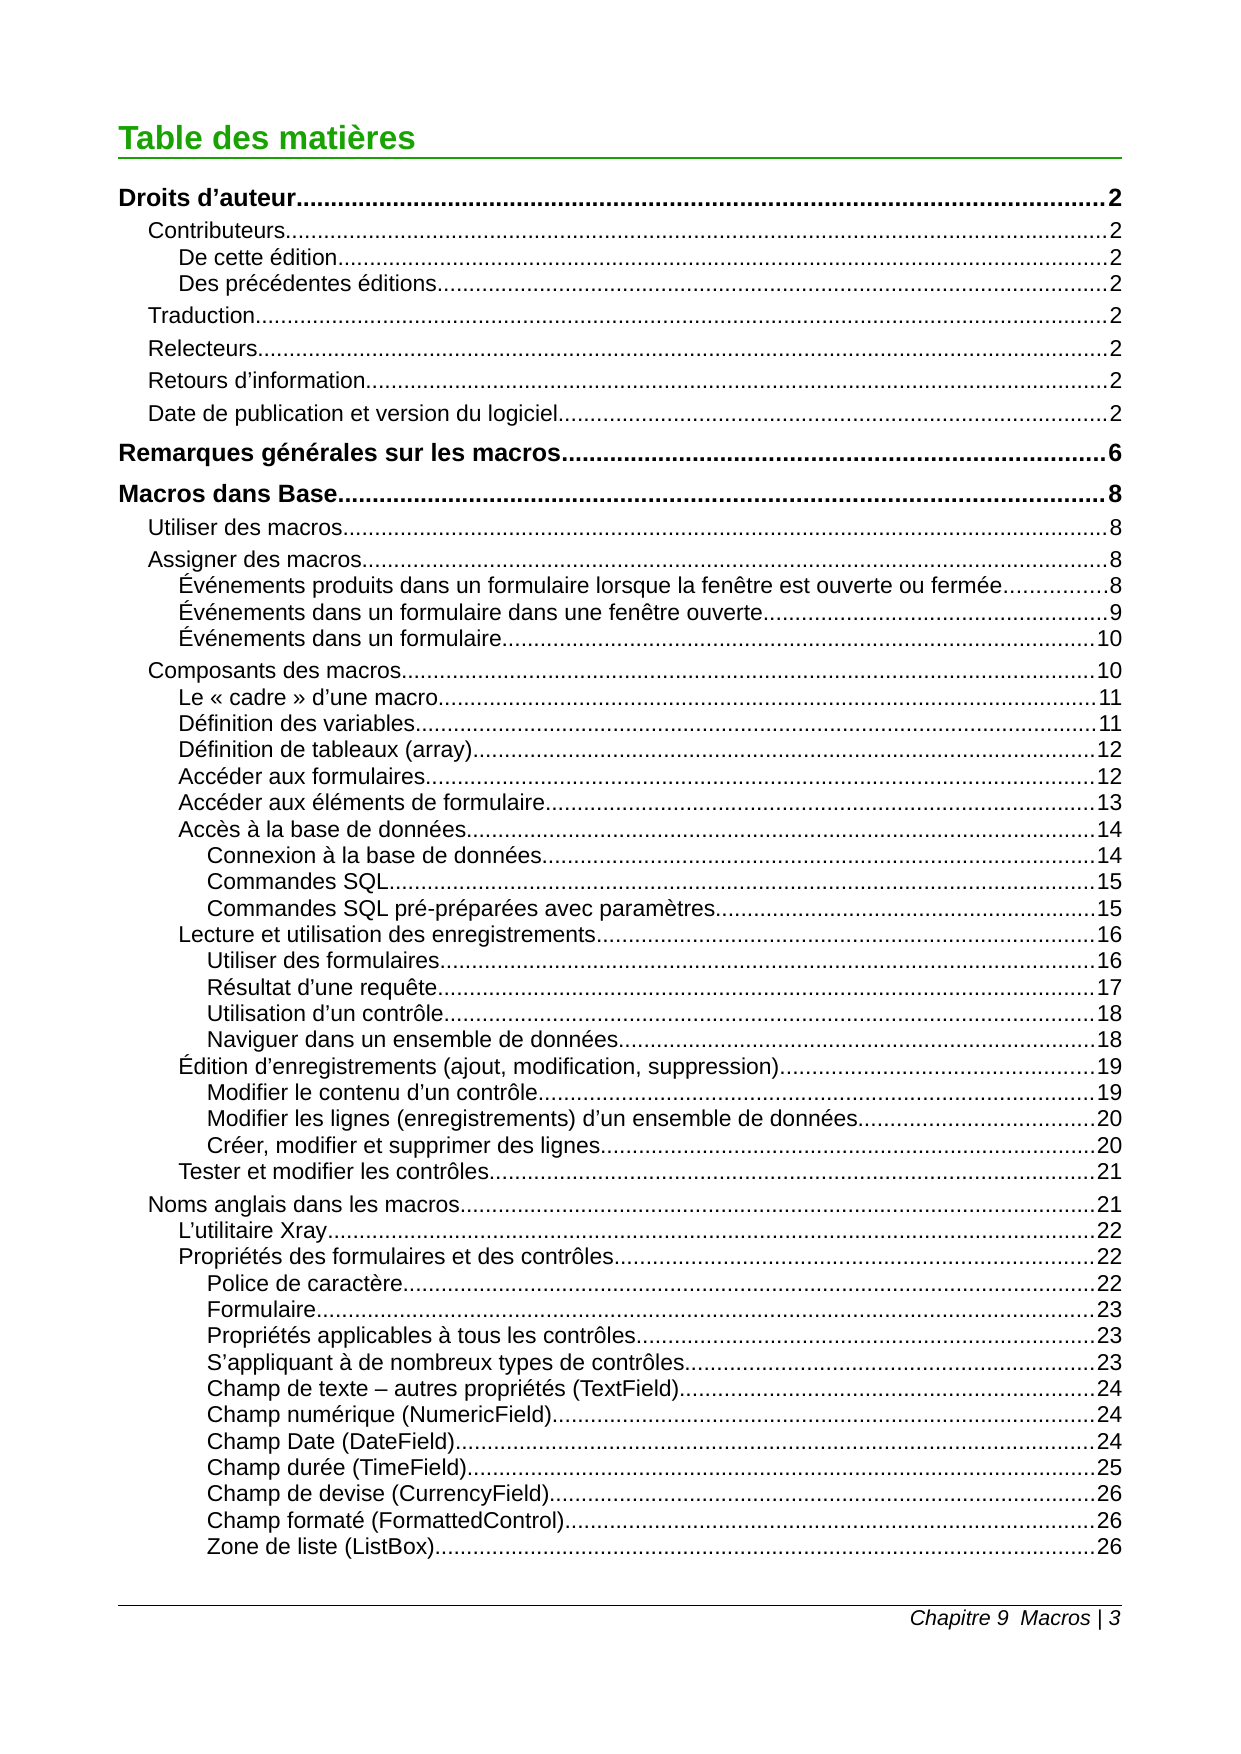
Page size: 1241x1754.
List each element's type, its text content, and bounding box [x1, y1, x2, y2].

text Assigner des macros 8 [148, 546, 1122, 572]
text Résultat d’une requête 17 [207, 974, 1122, 1000]
text Accéder aux formulaires 12 [178, 763, 1122, 789]
text Zone de liste (ListBox) 26 [207, 1533, 1122, 1559]
text Composants des macros 10 [148, 657, 1122, 684]
text Noms anglais dans les macros 21 [148, 1191, 1122, 1217]
text Droits d’auteur 2 [118, 183, 1122, 211]
text Propriétés applicables à tous les contrôles 23 [207, 1322, 1122, 1349]
text Champ formaté (FormattedControl) 26 [207, 1507, 1122, 1533]
text Commandes SQL pré-préparées avec paramètres 15 [207, 894, 1122, 921]
text Utiliser des macros 8 [148, 513, 1122, 540]
text Champ Date (DateField) 24 [207, 1428, 1122, 1454]
text Utilisation d’un contrôle 18 [207, 1000, 1122, 1026]
text Définition des variables 11 [178, 710, 1122, 736]
subtitle Table des matières [118, 118, 1122, 157]
text S’appliquant à de nombreux types de contrôles 23 [207, 1349, 1122, 1375]
text Créer, modifier et supprimer des lignes 20 [207, 1132, 1122, 1158]
text Contributeurs 2 [148, 217, 1122, 244]
text Date de publication et version du logiciel 2 [148, 400, 1122, 426]
text Événements dans un formulaire 10 [178, 625, 1122, 651]
text Commandes SQL 15 [207, 868, 1122, 894]
text Événements produits dans un formulaire lorsque la fenêtre est ouverte ou fermée 8 [178, 572, 1122, 599]
text Champ durée (TimeField) 25 [207, 1454, 1122, 1480]
text Retours d’information 2 [148, 367, 1122, 394]
text De cette édition 2 [178, 244, 1122, 270]
text Connexion à la base de données 14 [207, 842, 1122, 868]
text Naviguer dans un ensemble de données 18 [207, 1026, 1122, 1053]
text Champ de devise (CurrencyField) 26 [207, 1480, 1122, 1507]
text Modifier le contenu d’un contrôle 19 [207, 1079, 1122, 1105]
text Relecteurs 2 [148, 335, 1122, 361]
text Macros dans Base 8 [118, 479, 1122, 507]
text L’utilitaire Xray 22 [178, 1217, 1122, 1243]
text Formulaire 23 [207, 1296, 1122, 1322]
text Des précédentes éditions 2 [178, 270, 1122, 296]
text Édition d’enregistrements (ajout, modification, suppression) 19 [178, 1053, 1122, 1079]
text Accéder aux éléments de formulaire 13 [178, 789, 1122, 816]
text Champ numérique (NumericField) 24 [207, 1401, 1122, 1428]
text Modifier les lignes (enregistrements) d’un ensemble de données 20 [207, 1105, 1122, 1132]
text Utiliser des formulaires 16 [207, 947, 1122, 974]
text Remarques générales sur les macros 6 [118, 438, 1122, 467]
text Police de caractère 22 [207, 1269, 1122, 1296]
text Événements dans un formulaire dans une fenêtre ouverte 9 [178, 599, 1122, 625]
text Traduction 2 [148, 302, 1122, 329]
text Champ de texte – autres propriétés (TextField) 24 [207, 1375, 1122, 1401]
text Accès à la base de données 14 [178, 816, 1122, 842]
text Lecture et utilisation des enregistrements 16 [178, 921, 1122, 947]
text Définition de tableaux (array) 12 [178, 736, 1122, 763]
text Propriétés des formulaires et des contrôles 22 [178, 1243, 1122, 1269]
text Le « cadre » d’une macro 11 [178, 684, 1122, 710]
text Tester et modifier les contrôles 21 [178, 1158, 1122, 1184]
